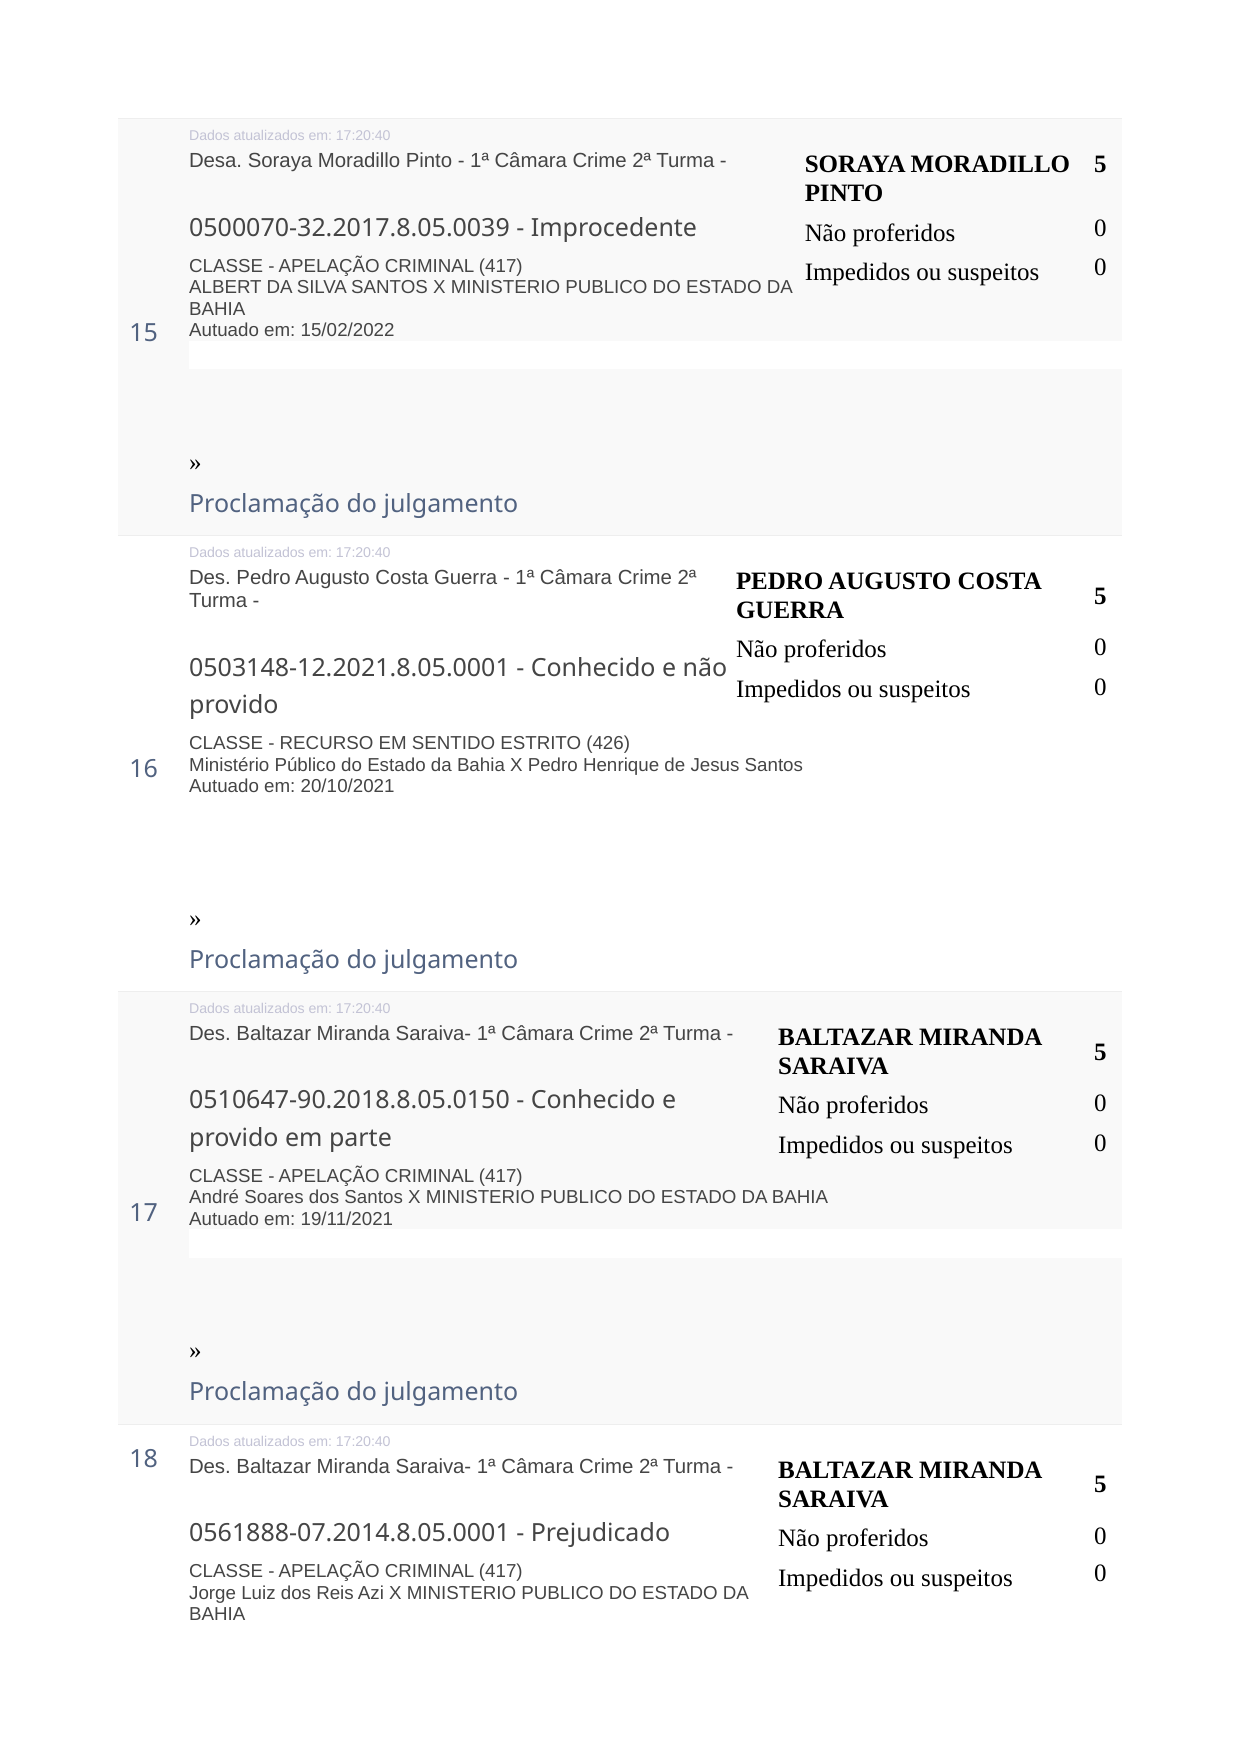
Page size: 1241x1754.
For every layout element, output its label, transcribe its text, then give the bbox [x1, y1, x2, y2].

table_cell 0 [1091, 1555, 1119, 1594]
table_cell [169, 119, 189, 535]
table_cell Não proferidos [775, 1516, 1091, 1555]
table_cell 0 [1091, 1122, 1119, 1162]
table_cell Dados atualizados em: 17:20:40 Des. Baltazar Miranda Saraiva- 1ª Câmara Crime 2ª Turma - 0510647-90.2018.8.05.0150 - Conhecido e provido em parte CLASSE - APELAÇÃO CRIMINAL (417) André Soares dos Santos X MINISTERIO PUBLICO DO ESTADO DA BAHIA Autuado em: 19/11/2021 [189, 992, 1122, 1229]
table_header [730, 561, 1122, 719]
table_cell Dados atualizados em: 17:20:40 Des. Baltazar Miranda Saraiva- 1ª Câmara Crime 2ª Turma - 0561888-07.2014.8.05.0001 - Prejudicado CLASSE - APELAÇÃO CRIMINAL (417) Jorge Luiz dos Reis Azi X MINISTERIO PUBLICO DO ESTADO DA BAHIA [189, 1425, 1122, 1625]
table_header 5 [1091, 564, 1119, 627]
table_cell » Proclamação do julgamento [189, 369, 1122, 535]
table_cell Não proferidos [733, 627, 1091, 666]
table_cell 0 [1091, 1083, 1119, 1122]
table_cell [775, 1162, 1091, 1172]
table_cell Dados atualizados em: 17:20:40 Des. Pedro Augusto Costa Guerra - 1ª Câmara Crime 2ª Turma - 0503148-12.2021.8.05.0001 - Conhecido e não provido CLASSE - RECURSO EM SENTIDO ESTRITO (426) Ministério Público do Estado da Bahia X Pedro Henrique de Jesus Santos Autuado em: 20/10/2021 [189, 536, 1122, 797]
table_header [772, 1449, 1122, 1608]
table_header 5 [1091, 1020, 1119, 1083]
table_cell [802, 289, 1091, 299]
table_cell Impedidos ou suspeitos [733, 666, 1091, 706]
table_cell [169, 992, 189, 1424]
table_cell Não proferidos [775, 1083, 1091, 1122]
table_header BALTAZAR MIRANDA SARAIVA [775, 1452, 1091, 1516]
table_header [799, 144, 1122, 302]
table_cell 0 [1091, 666, 1119, 706]
table_header [772, 1017, 1122, 1175]
table_header 5 [1091, 1452, 1119, 1516]
table_cell Dados atualizados em: 17:20:40 Desa. Soraya Moradillo Pinto - 1ª Câmara Crime 2ª Turma - 0500070-32.2017.8.05.0039 - Improcedente CLASSE - APELAÇÃO CRIMINAL (417) ALBERT DA SILVA SANTOS X MINISTERIO PUBLICO DO ESTADO DA BAHIA Autuado em: 15/02/2022 [189, 119, 1122, 341]
table_cell [1091, 1162, 1119, 1172]
table_cell [1091, 289, 1119, 299]
table_cell » Proclamação do julgamento [189, 1258, 1122, 1424]
table_cell 17 [118, 992, 169, 1424]
table_cell » Proclamação do julgamento [189, 825, 1122, 991]
table_cell Impedidos ou suspeitos [802, 249, 1091, 289]
table_cell 0 [1091, 210, 1119, 249]
table_cell [733, 706, 1091, 716]
table_header PEDRO AUGUSTO COSTA GUERRA [733, 564, 1091, 627]
table_header 5 [1091, 147, 1119, 210]
table_header SORAYA MORADILLO PINTO [802, 147, 1091, 210]
table_cell 0 [1091, 249, 1119, 289]
table_cell Não proferidos [802, 210, 1091, 249]
table_cell 18 [118, 1425, 169, 1625]
table_cell 0 [1091, 627, 1119, 666]
table_cell [1091, 1594, 1119, 1605]
table_cell [169, 536, 189, 991]
table_cell 16 [118, 536, 169, 991]
table_cell [1091, 706, 1119, 716]
table_cell 15 [118, 119, 169, 535]
table_cell 0 [1091, 1516, 1119, 1555]
table_cell [169, 1425, 189, 1625]
table_header BALTAZAR MIRANDA SARAIVA [775, 1020, 1091, 1083]
table_cell [775, 1594, 1091, 1605]
table_cell Impedidos ou suspeitos [775, 1555, 1091, 1594]
table_cell Impedidos ou suspeitos [775, 1122, 1091, 1162]
